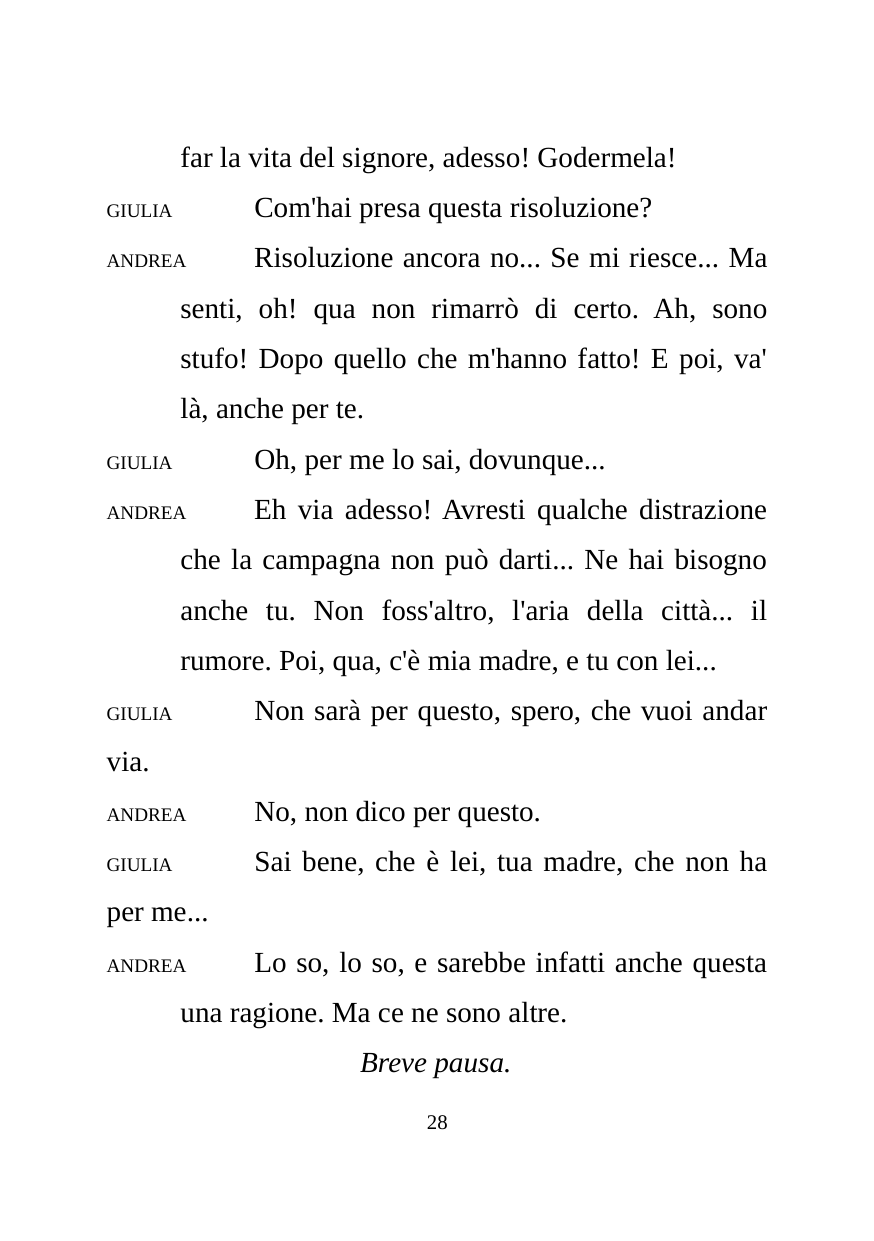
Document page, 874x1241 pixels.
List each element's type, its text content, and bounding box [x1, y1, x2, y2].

text giulia Com'hai presa questa risoluzione? [106, 190, 768, 224]
text Breve pausa. [106, 1046, 768, 1079]
text giulia Sai bene, che è lei, tua madre, che non ha per me... [106, 844, 768, 928]
text andrea Eh via adesso! Avresti qualche distrazione che la campagna non può darti... Ne hai bisogno anche tu. Non foss'altro, l'aria della città... il rumore. Poi, qua, c'è mia madre, e tu con lei... [106, 492, 768, 677]
text andrea Lo so, lo so, e sarebbe infatti anche questa una ragione. Ma ce ne sono altre. [106, 945, 768, 1029]
text andrea No, non dico per questo. [106, 794, 768, 827]
text andrea Risoluzione ancora no... Se mi riesce... Ma senti, oh! qua non rimarrò di certo. Ah, sono stufo! Dopo quello che m'hanno fatto! E poi, va' là, anche per te. [106, 241, 768, 425]
text giulia Oh, per me lo sai, dovunque... [106, 442, 768, 475]
text far la vita del signore, adesso! Godermela! [106, 140, 768, 173]
text giulia Non sarà per questo, spero, che vuoi andar via. [106, 693, 768, 777]
